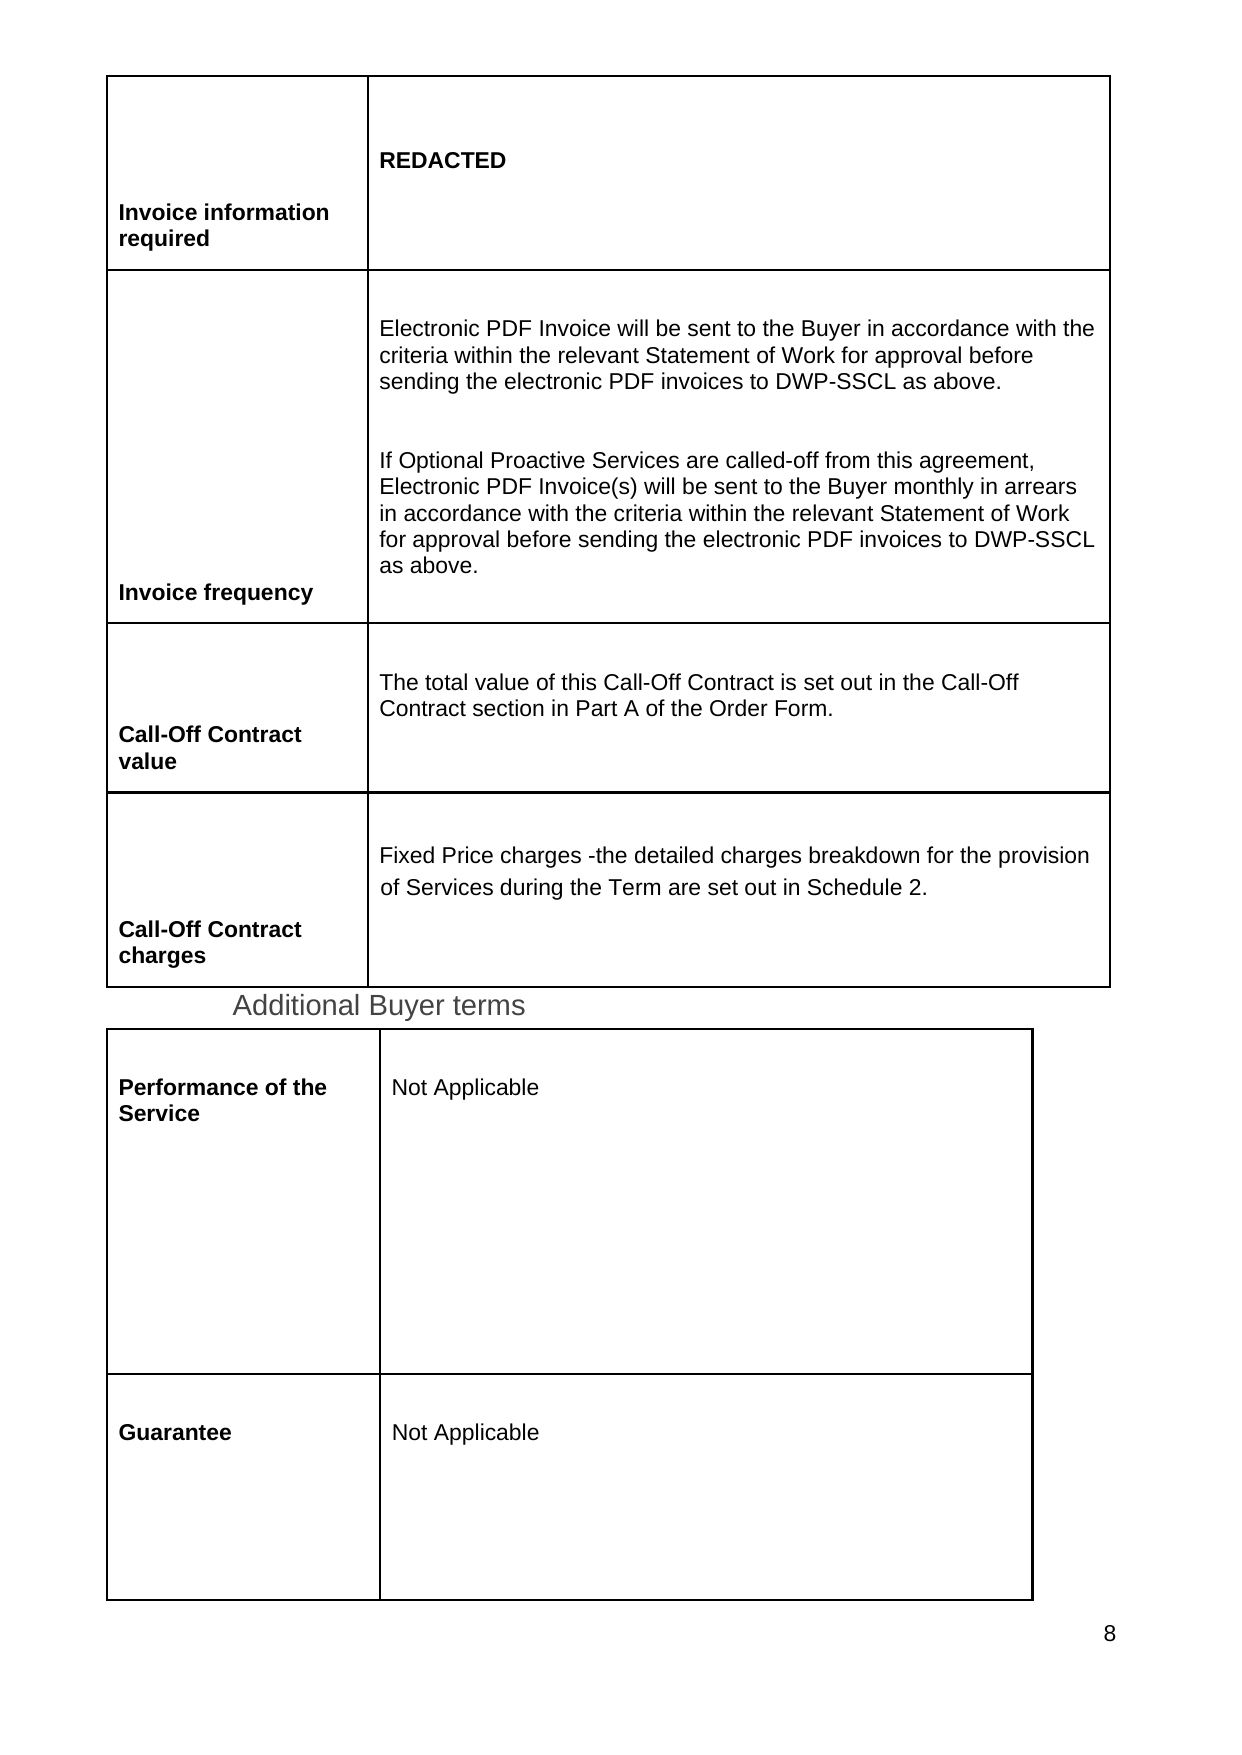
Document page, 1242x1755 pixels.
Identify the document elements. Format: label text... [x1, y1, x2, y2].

table_cell Call-Off Contract value [108, 624, 367, 791]
table_cell Fixed Price charges -the detailed charges breakdown for the provision of Services during the Term are set out in Schedule 2. [369, 794, 1109, 986]
table_cell Guarantee [108, 1375, 379, 1598]
table_header Not Applicable [381, 1030, 1031, 1372]
table_header Performance of the Service [108, 1030, 379, 1372]
table_cell Invoice frequency [108, 271, 367, 622]
table_cell Electronic PDF Invoice will be sent to the Buyer in accordance with the criteria within the relevant Statement of Work for approval before sending the electronic PDF invoices to DWP-SSCL as above. If Optional Proactive Services are called-off from this agreement, Electronic PDF Invoice(s) will be sent to the Buyer monthly in arrears in accordance with the criteria within the relevant Statement of Work for approval before sending the electronic PDF invoices to DWP-SSCL as above. [369, 271, 1109, 622]
table_cell Not Applicable [381, 1375, 1031, 1598]
table_cell REDACTED [369, 77, 1109, 269]
table_cell The total value of this Call-Off Contract is set out in the Call-Off Contract section in Part A of the Order Form. [369, 624, 1109, 791]
table_cell Invoice information required [108, 77, 367, 269]
table_cell Call-Off Contract charges [108, 794, 367, 986]
subtitle Additional Buyer terms [116, 988, 1122, 1021]
